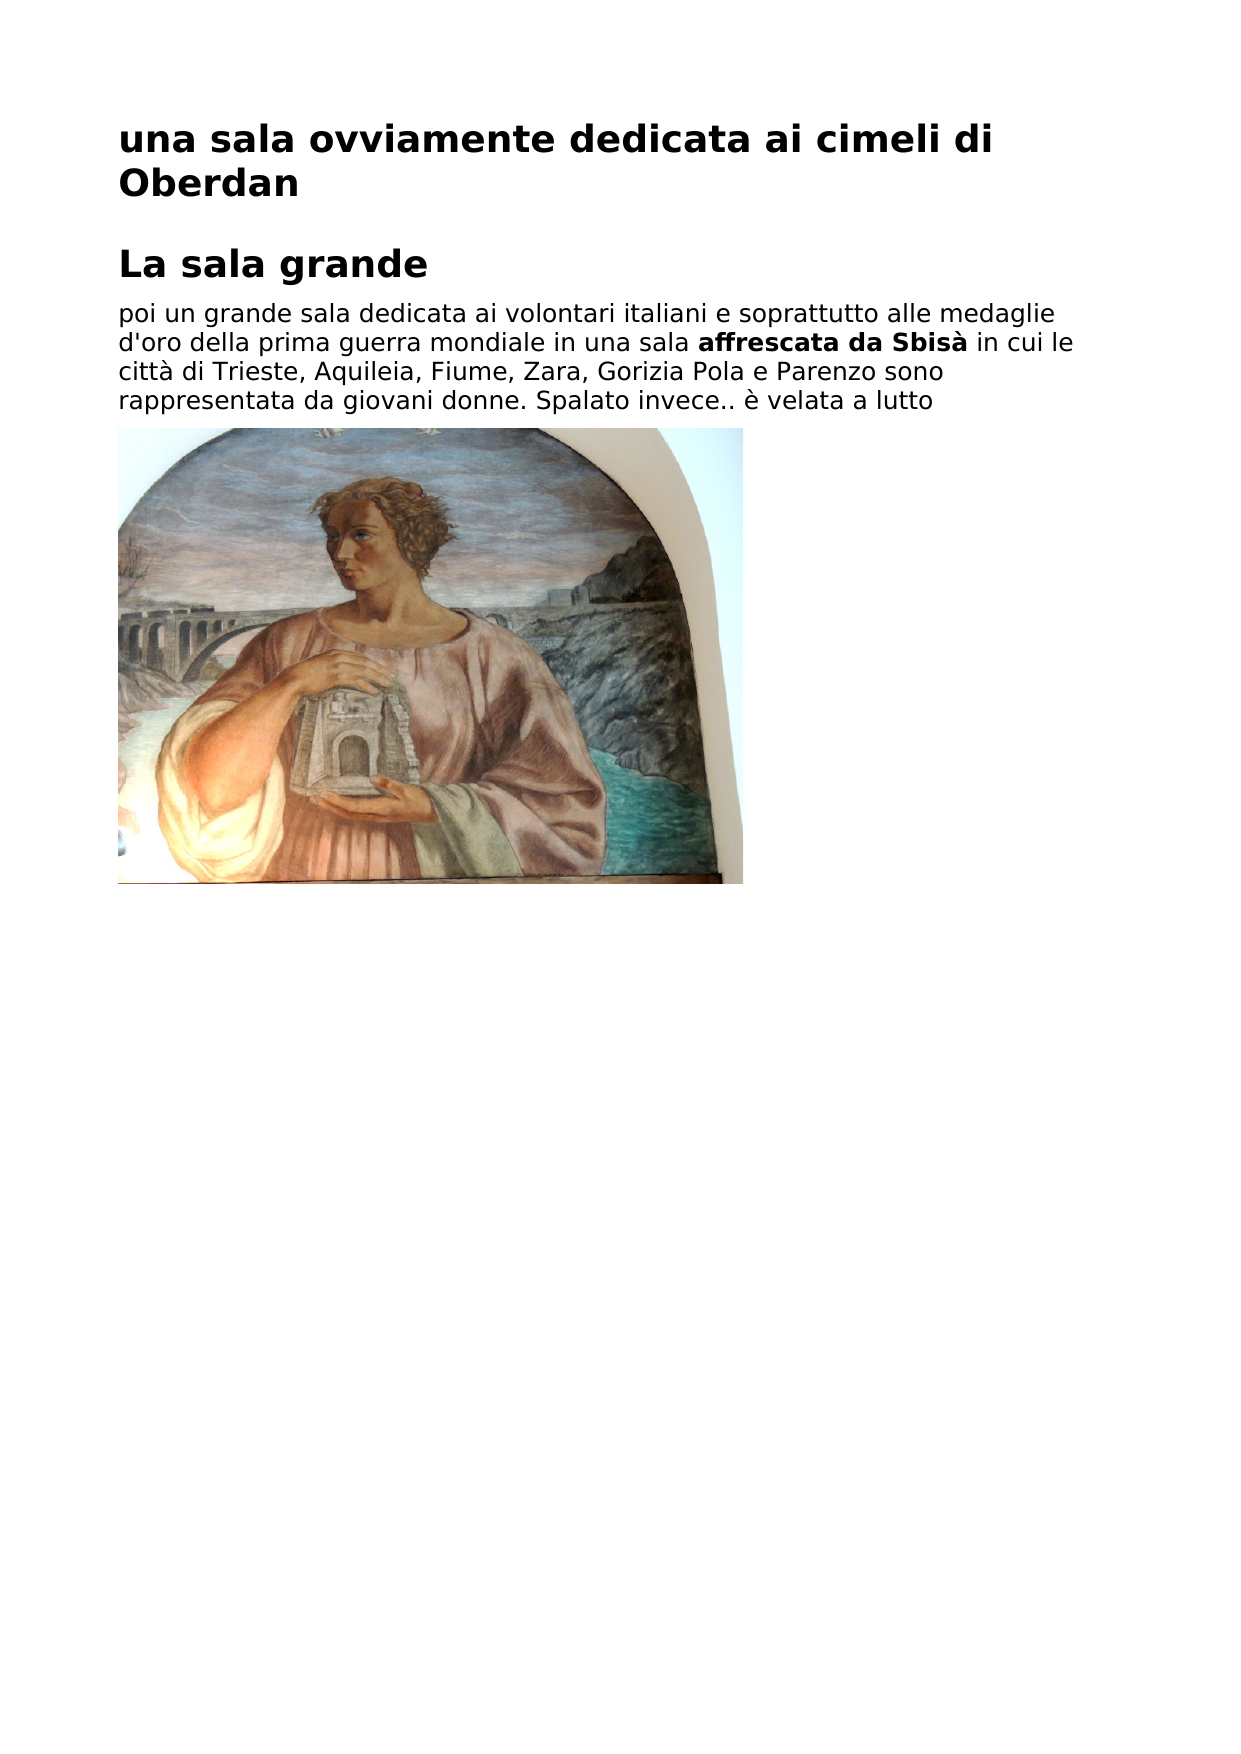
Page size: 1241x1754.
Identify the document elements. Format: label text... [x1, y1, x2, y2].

text poi un grande sala dedicata ai volontari italiani e soprattutto alle medaglie d'oro della prima guerra mondiale in una sala affrescata da Sbisà in cui le città di Trieste, Aquileia, Fiume, Zara, Gorizia Pola e Parenzo sono rappresentata da giovani donne. Spalato invece.. è velata a lutto [118, 299, 1122, 416]
subtitle La sala grande [118, 243, 1122, 287]
subtitle una sala ovviamente dedicata ai cimeli di Oberdan [118, 118, 1122, 205]
picture [118, 428, 744, 884]
